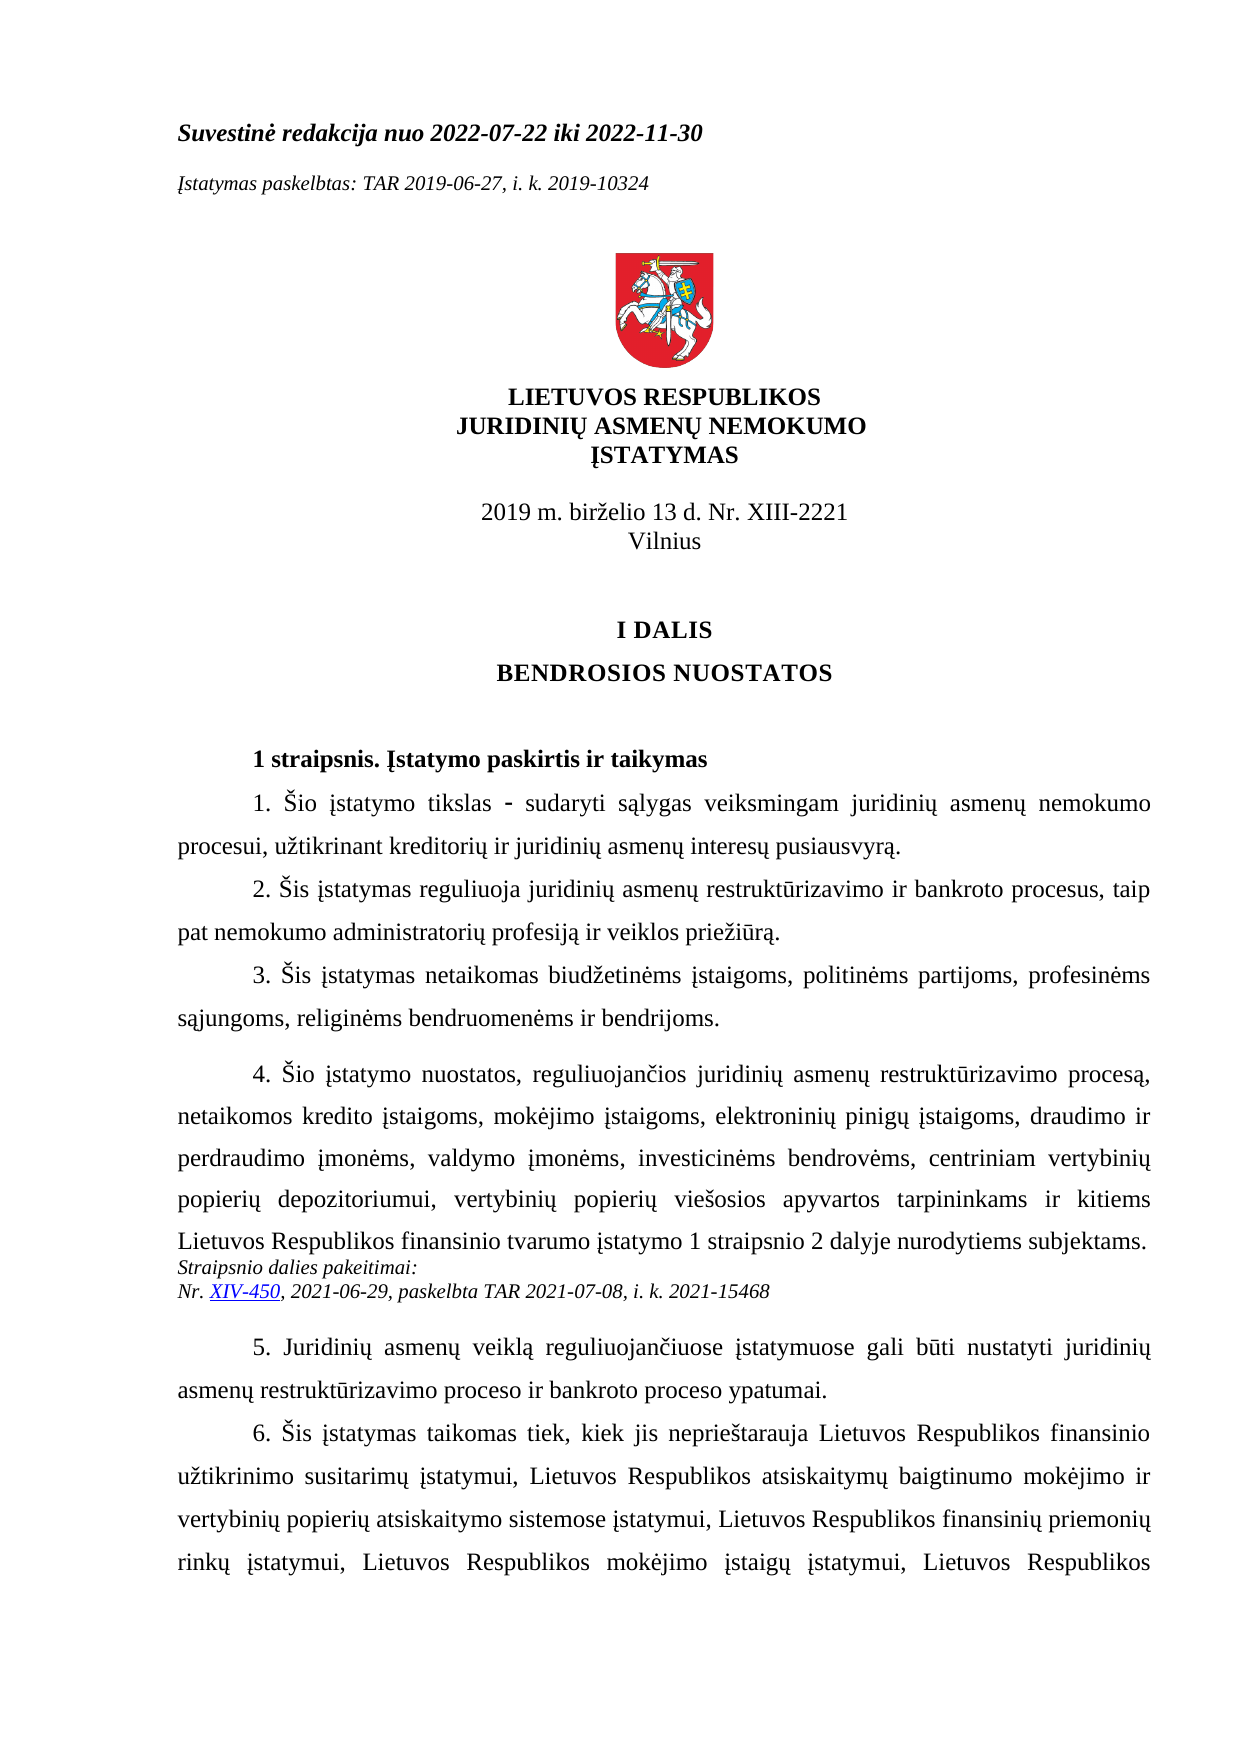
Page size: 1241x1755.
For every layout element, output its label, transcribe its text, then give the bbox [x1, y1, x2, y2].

text I DALIS [177, 615, 1152, 644]
text Nr. XIV-450, 2021-06-29, paskelbta TAR 2021-07-08, i. k. 2021-15468 [177, 1279, 1152, 1303]
text 4. Šio įstatymo nuostatos, reguliuojančios juridinių asmenų restruktūrizavimo procesą, netaikomos kredito įstaigoms, mokėjimo įstaigoms, elektroninių pinigų įstaigoms, draudimo ir perdraudimo įmonėms, valdymo įmonėms, investicinėms bendrovėms, centriniam vertybinių popierių depozitoriumui, vertybinių popierių viešosios apyvartos tarpininkams ir kitiems Lietuvos Respublikos finansinio tvarumo įstatymo 1 straipsnio 2 dalyje nurodytiems subjektams. [177, 1046, 1152, 1255]
text Straipsnio dalies pakeitimai: [177, 1255, 1152, 1279]
text JURIDINIŲ ASMENŲ NEMOKUMO [177, 411, 1152, 440]
text 3. Šis įstatymas netaikomas biudžetinėms įstaigoms, politinėms partijoms, profesinėms sąjungoms, religinėms bendruomenėms ir bendrijoms. [177, 960, 1152, 1032]
text Vilnius [177, 526, 1152, 555]
text 1. Šio įstatymo tikslas  sudaryti sąlygas veiksmingam juridinių asmenų nemokumo procesui, užtikrinant kreditorių ir juridinių asmenų interesų pusiausvyrą. [177, 788, 1152, 859]
text ĮSTATYMAS [177, 440, 1152, 468]
text Įstatymas paskelbtas: TAR 2019-06-27, i. k. 2019-10324 [177, 171, 1152, 195]
text 5. Juridinių asmenų veiklą reguliuojančiuose įstatymuose gali būti nustatyti juridinių asmenų restruktūrizavimo proceso ir bankroto proceso ypatumai. [177, 1332, 1152, 1403]
text 6. Šis įstatymas taikomas tiek, kiek jis neprieštarauja Lietuvos Respublikos finansinio užtikrinimo susitarimų įstatymui, Lietuvos Respublikos atsiskaitymų baigtinumo mokėjimo ir vertybinių popierių atsiskaitymo sistemose įstatymui, Lietuvos Respublikos finansinių priemonių rinkų įstatymui, Lietuvos Respublikos mokėjimo įstaigų įstatymui, Lietuvos Respublikos [177, 1418, 1152, 1576]
text 1 straipsnis. Įstatymo paskirtis ir taikymas [177, 744, 1152, 773]
text 2019 m. birželio 13 d. Nr. XIII-2221 [177, 497, 1152, 526]
text BENDROSIOS NUOSTATOS [177, 658, 1152, 687]
text Suvestinė redakcija nuo 2022-07-22 iki 2022-11-30 [177, 118, 1152, 147]
text LIETUVOS RESPUBLIKOS [177, 382, 1152, 411]
text 2. Šis įstatymas reguliuoja juridinių asmenų restruktūrizavimo ir bankroto procesus, taip pat nemokumo administratorių profesiją ir veiklos priežiūrą. [177, 874, 1152, 946]
